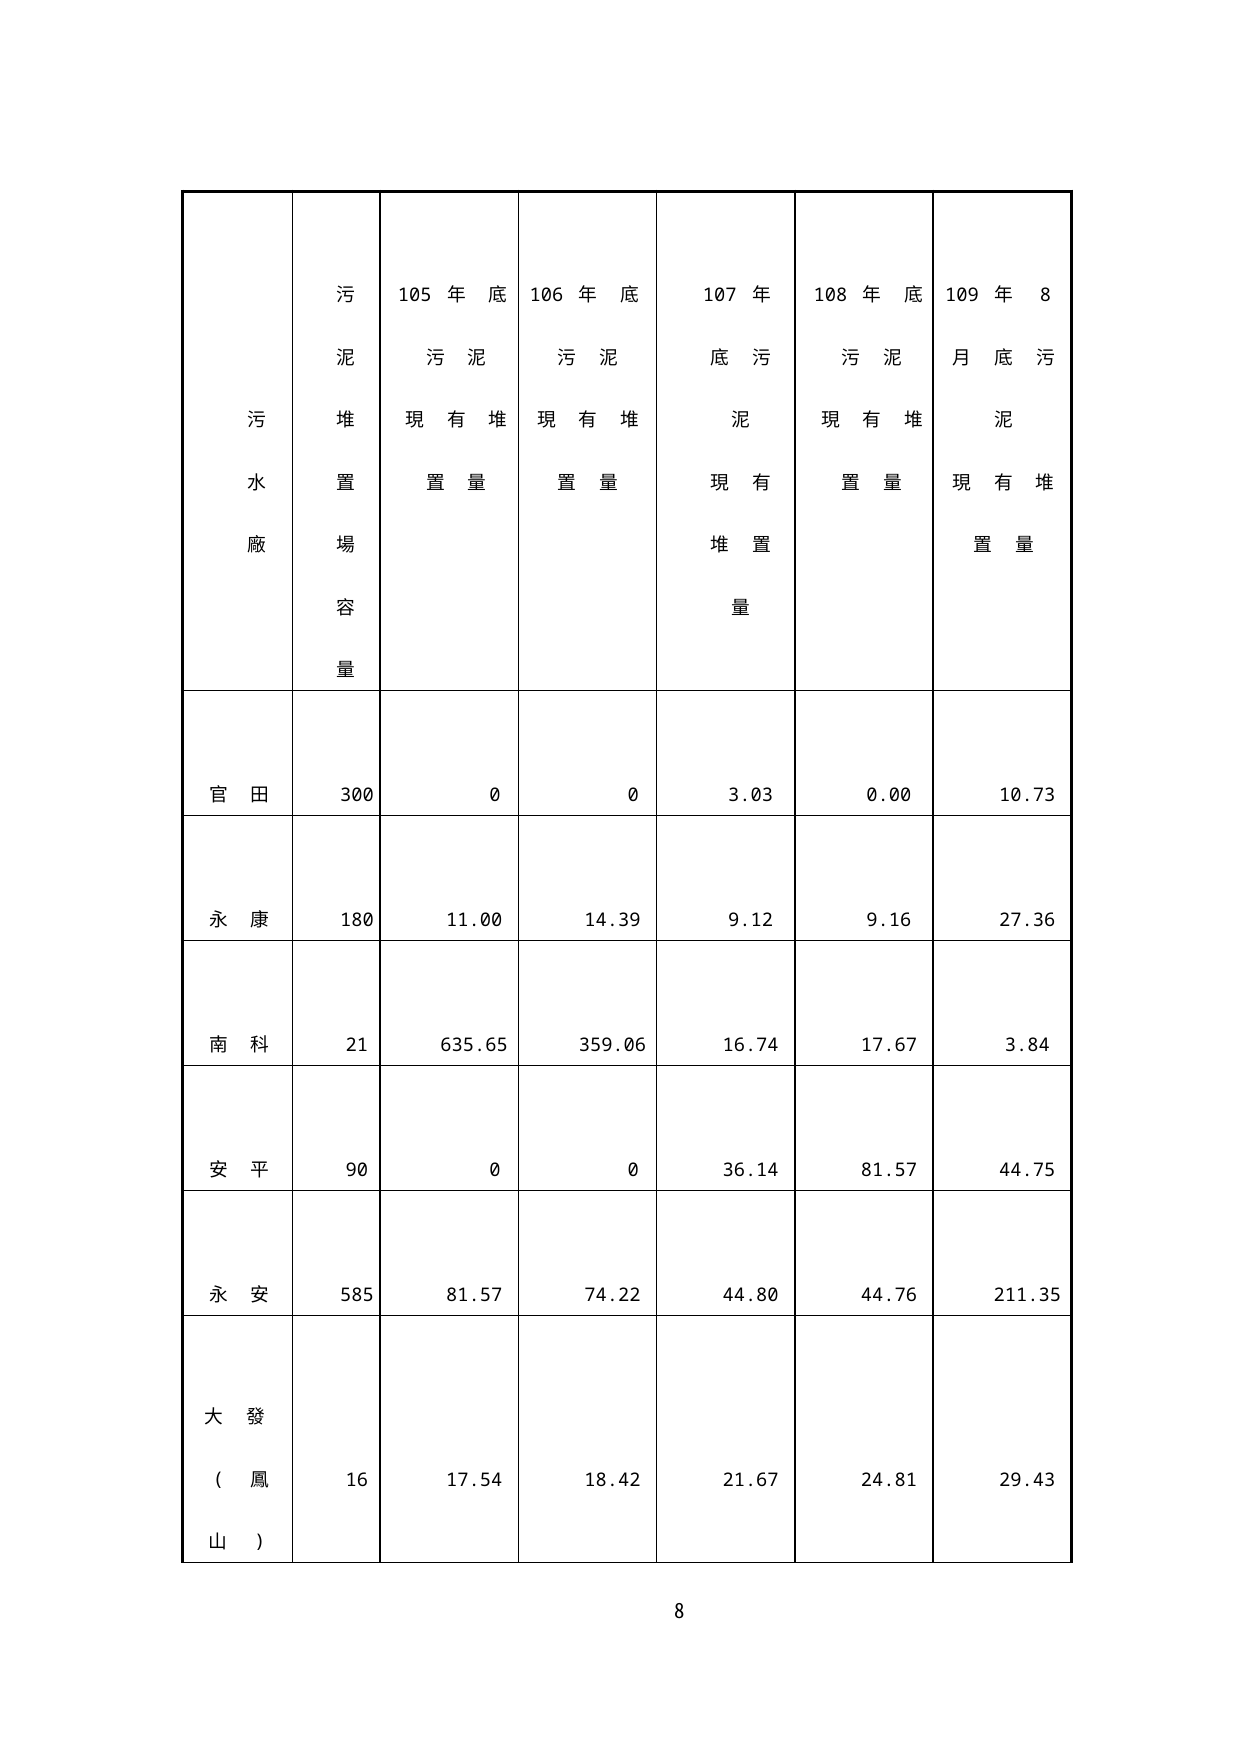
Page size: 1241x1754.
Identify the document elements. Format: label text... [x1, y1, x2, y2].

table_cell 24.81 [796, 1316, 932, 1561]
table_cell 16 [293, 1316, 379, 1561]
table_cell 官田 [184, 691, 292, 814]
table_cell 81.57 [796, 1066, 932, 1189]
table_header 109年8月底污泥 現有堆置量 [934, 193, 1070, 689]
table_cell 36.14 [657, 1066, 794, 1189]
table_header 105年底污泥 現有堆置量 [381, 193, 518, 689]
table_cell 300 [293, 691, 379, 814]
table_cell 27.36 [934, 816, 1070, 939]
table_cell 359.06 [519, 941, 656, 1064]
table_cell 635.65 [381, 941, 518, 1064]
table_cell 44.80 [657, 1191, 794, 1314]
table_cell 0 [381, 691, 518, 814]
table_cell 0 [519, 691, 656, 814]
table_cell 0.00 [796, 691, 932, 814]
table_cell 9.16 [796, 816, 932, 939]
table_cell 90 [293, 1066, 379, 1189]
table_cell 585 [293, 1191, 379, 1314]
table_cell 南科 [184, 941, 292, 1064]
table_cell 17.54 [381, 1316, 518, 1561]
table_cell 永安 [184, 1191, 292, 1314]
table_cell 11.00 [381, 816, 518, 939]
table_cell 14.39 [519, 816, 656, 939]
table_cell 0 [381, 1066, 518, 1189]
table_cell 44.75 [934, 1066, 1070, 1189]
table_header 108年底污泥 現有堆置量 [796, 193, 932, 689]
table_cell 安平 [184, 1066, 292, 1189]
table_cell 21 [293, 941, 379, 1064]
table_cell 永康 [184, 816, 292, 939]
table_cell 3.84 [934, 941, 1070, 1064]
table_cell 大發(鳳山) [184, 1316, 292, 1561]
table_header 污水廠 [184, 193, 292, 689]
table_cell 211.35 [934, 1191, 1070, 1314]
table_header 污泥堆置場容量 [293, 193, 379, 689]
table_cell 16.74 [657, 941, 794, 1064]
table_cell 3.03 [657, 691, 794, 814]
table_cell 29.43 [934, 1316, 1070, 1561]
table_cell 44.76 [796, 1191, 932, 1314]
table_cell 0 [519, 1066, 656, 1189]
table_cell 17.67 [796, 941, 932, 1064]
table_cell 9.12 [657, 816, 794, 939]
table_cell 10.73 [934, 691, 1070, 814]
table_header 107年底污泥 現有堆置量 [657, 193, 794, 689]
table_cell 74.22 [519, 1191, 656, 1314]
table_cell 21.67 [657, 1316, 794, 1561]
table_header 106年底污泥 現有堆置量 [519, 193, 656, 689]
table_cell 81.57 [381, 1191, 518, 1314]
table_cell 180 [293, 816, 379, 939]
table_cell 18.42 [519, 1316, 656, 1561]
